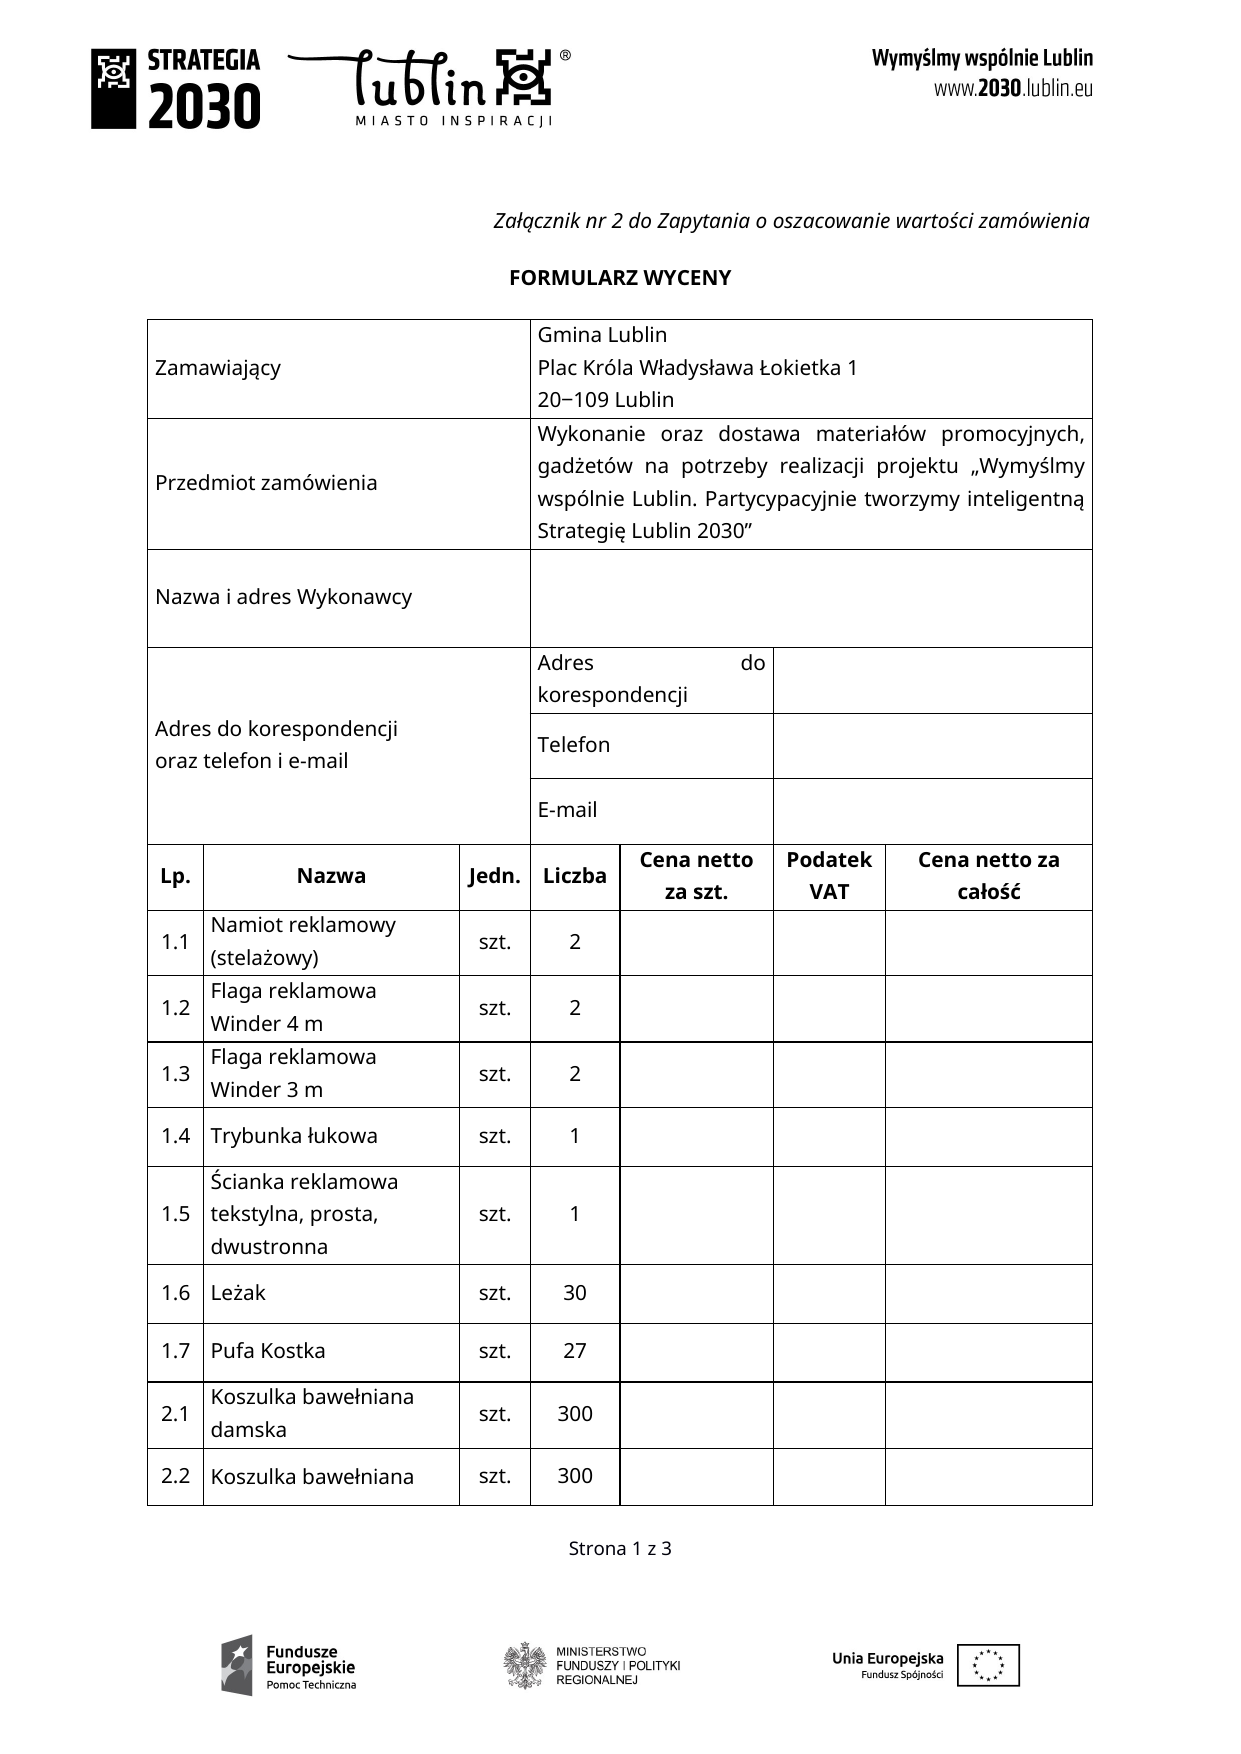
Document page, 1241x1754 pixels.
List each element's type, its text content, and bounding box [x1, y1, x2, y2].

table_cell 1.7 [148, 1324, 203, 1381]
table_cell [774, 1108, 885, 1166]
table_cell [621, 1324, 773, 1381]
table_header Zamawiający [148, 320, 530, 418]
table_cell 1.5 [148, 1167, 203, 1264]
table_cell [774, 1043, 885, 1107]
picture [0, 0, 1241, 178]
table_cell szt. [460, 1324, 530, 1381]
table_cell 1.6 [148, 1265, 203, 1323]
table_cell Trybunka łukowa [204, 1108, 459, 1166]
table_cell 2 [531, 911, 619, 975]
table_cell szt. [460, 1383, 530, 1447]
table_cell 1.3 [148, 1043, 203, 1107]
table_cell [621, 1383, 773, 1447]
table_cell Cena netto za całość [886, 845, 1092, 909]
table_cell szt. [460, 911, 530, 975]
table_cell 30 [531, 1265, 619, 1323]
table_cell [774, 911, 885, 975]
table_cell [774, 1383, 885, 1447]
table_cell Telefon [531, 714, 773, 778]
table_cell E-mail [531, 779, 773, 844]
table_cell Adres do korespondencji oraz telefon i e-mail [148, 648, 530, 844]
table_cell szt. [460, 1108, 530, 1166]
table_cell [621, 1265, 773, 1323]
table_cell Nazwa [204, 845, 459, 909]
table_cell Lp. [148, 845, 203, 909]
table_cell [774, 1167, 885, 1264]
table_cell Flaga reklamowa Winder 4 m [204, 976, 459, 1041]
table_cell szt. [460, 976, 530, 1041]
table_cell Jedn. [460, 845, 530, 909]
table_cell 27 [531, 1324, 619, 1381]
table_cell [886, 1324, 1092, 1381]
table_cell Przedmiot zamówienia [148, 419, 530, 549]
table_cell [774, 779, 1092, 844]
table_cell szt. [460, 1265, 530, 1323]
table_cell [886, 1167, 1092, 1264]
table_header Gmina Lublin Plac Króla Władysława Łokietka 1 20‒109 Lublin [531, 320, 1092, 418]
text Załącznik nr 2 do Zapytania o oszacowanie wartości zamówienia [148, 207, 1092, 235]
table_cell Leżak [204, 1265, 459, 1323]
table_cell Koszulka bawełniana damska [204, 1383, 459, 1447]
table_cell [621, 911, 773, 975]
table_cell [774, 976, 885, 1041]
table_cell Adres do korespondencji [531, 648, 773, 713]
table_cell 2 [531, 976, 619, 1041]
table_cell [774, 648, 1092, 713]
table_cell Nazwa i adres Wykonawcy [148, 550, 530, 647]
table_cell 300 [531, 1383, 619, 1447]
table_cell 300 [531, 1449, 619, 1505]
table_cell [774, 1449, 885, 1505]
table_cell 1 [531, 1167, 619, 1264]
table_cell [621, 1167, 773, 1264]
table_cell Podatek VAT [774, 845, 885, 909]
table_cell szt. [460, 1167, 530, 1264]
table_cell Koszulka bawełniana [204, 1449, 459, 1505]
table_cell 2 [531, 1043, 619, 1107]
table_cell [774, 714, 1092, 778]
table_cell [886, 1265, 1092, 1323]
table_cell [886, 1043, 1092, 1107]
table_cell Wykonanie oraz dostawa materiałów promocyjnych, gadżetów na potrzeby realizacji projektu „Wymyślmy wspólnie Lublin. Partycypacyjnie tworzymy inteligentną Strategię Lublin 2030” [531, 419, 1092, 549]
table_cell [621, 976, 773, 1041]
picture [0, 1576, 1241, 1754]
table_cell [886, 911, 1092, 975]
table_cell [621, 1108, 773, 1166]
table_cell 1.1 [148, 911, 203, 975]
table_cell 1.4 [148, 1108, 203, 1166]
table_cell szt. [460, 1043, 530, 1107]
table_cell [886, 1108, 1092, 1166]
table_cell Cena netto za szt. [621, 845, 773, 909]
table_cell szt. [460, 1449, 530, 1505]
table_cell [531, 550, 1092, 647]
table_cell [774, 1324, 885, 1381]
table_cell [774, 1265, 885, 1323]
table_cell 2.2 [148, 1449, 203, 1505]
table_cell Flaga reklamowa Winder 3 m [204, 1043, 459, 1107]
table_cell Ścianka reklamowa tekstylna, prosta, dwustronna [204, 1167, 459, 1264]
table_cell Pufa Kostka [204, 1324, 459, 1381]
table_cell Liczba [531, 845, 619, 909]
table_cell [621, 1449, 773, 1505]
table_cell 1.2 [148, 976, 203, 1041]
table_cell [621, 1043, 773, 1107]
text FORMULARZ WYCENY [148, 263, 1092, 291]
table_cell [886, 1383, 1092, 1447]
table_cell [886, 1449, 1092, 1505]
table_cell 2.1 [148, 1383, 203, 1447]
table_cell [886, 976, 1092, 1041]
table_cell Namiot reklamowy (stelażowy) [204, 911, 459, 975]
table_cell 1 [531, 1108, 619, 1166]
